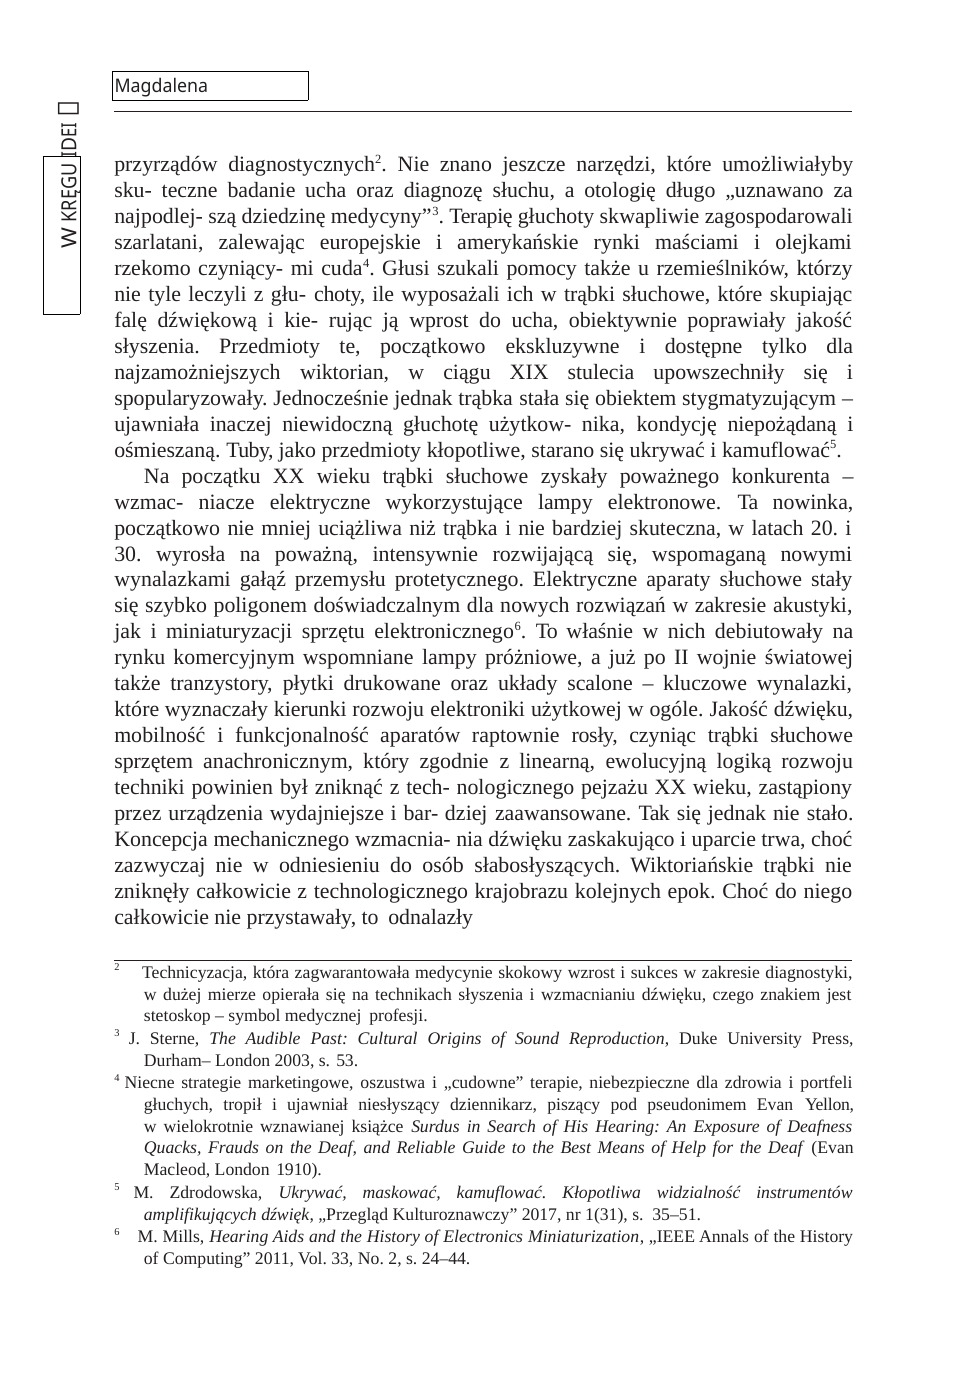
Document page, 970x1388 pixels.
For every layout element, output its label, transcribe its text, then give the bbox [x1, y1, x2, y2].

text 3 J. Sterne, The Audible Past: Cultural Origins of Sound Reproduction, Duke University Press, Durham– London 2003, s. 53. [114, 1027, 854, 1070]
text 6 M. Mills, Hearing Aids and the History of Electronics Miniaturization, „IEEE Annals of the History of Computing” 2011, Vol. 33, No. 2, s. 24–44. [114, 1225, 853, 1268]
text 4 Niecne strategie marketingowe, oszustwa i „cudowne” terapie, niebezpieczne dla zdrowia i portfeli głuchych, tropił i ujawniał niesłyszący dziennikarz, piszący pod pseudonimem Evan Yellon, w wielokrotnie wznawianej książce Surdus in Search of His Hearing: An Exposure of Deafness Quacks, Frauds on the Deaf, and Reliable Guide to the Best Means of Help for the Deaf (Evan Macleod, London 1910). [114, 1071, 853, 1179]
text 5 M. Zdrodowska, Ukrywać, maskować, kamuflować. Kłopotliwa widzialność instrumentów amplifikujących dźwięk, „Przegląd Kulturoznawczy” 2017, nr 1(31), s. 35–51. [114, 1181, 853, 1224]
text przyrządów diagnostycznych2. Nie znano jeszcze narzędzi, które umożliwiałyby sku- teczne badanie ucha oraz diagnozę słuchu, a otologię długo „uznawano za najpodlej- szą dziedzinę medycyny”3. Terapię głuchoty skwapliwie zagospodarowali szarlatani, zalewając europejskie i amerykańskie rynki maściami i olejkami rzekomo czyniący- mi cuda4. Głusi szukali pomocy także u rzemieślników, którzy nie tyle leczyli z głu- choty, ile wyposażali ich w trąbki słuchowe, które skupiając falę dźwiękową i kie- rując ją wprost do ucha, obiektywnie poprawiały jakość słyszenia. Przedmioty te, początkowo ekskluzywne i dostępne tylko dla najzamożniejszych wiktorian, w ciągu XIX stulecia upowszechniły się i spopularyzowały. Jednocześnie jednak trąbka stała się obiektem stygmatyzującym – ujawniała inaczej niewidoczną głuchotę użytkow- nika, kondycję niepożądaną i ośmieszaną. Tuby, jako przedmioty kłopotliwe, starano się ukrywać i kamuflować5. [114, 151, 853, 462]
text Na początku XX wieku trąbki słuchowe zyskały poważnego konkurenta – wzmac- niacze elektryczne wykorzystujące lampy elektronowe. Ta nowinka, początkowo nie mniej uciążliwa niż trąbka i nie bardziej skuteczna, w latach 20. i 30. wyrosła na poważną, intensywnie rozwijającą się, wspomaganą nowymi wynalazkami gałąź przemysłu protetycznego. Elektryczne aparaty słuchowe stały się szybko poligonem doświadczalnym dla nowych rozwiązań w zakresie akustyki, jak i miniaturyzacji sprzętu elektronicznego6. To właśnie w nich debiutowały na rynku komercyjnym wspomniane lampy próżniowe, a już po II wojnie światowej także tranzystory, płytki drukowane oraz układy scalone – kluczowe wynalazki, które wyznaczały kierunki rozwoju elektroniki użytkowej w ogóle. Jakość dźwięku, mobilność i funkcjonalność aparatów raptownie rosły, czyniąc trąbki słuchowe sprzętem anachronicznym, który zgodnie z linearną, ewolucyjną logiką rozwoju techniki powinien był zniknąć z tech- nologicznego pejzażu XX wieku, zastąpiony przez urządzenia wydajniejsze i bar- dziej zaawansowane. Tak się jednak nie stało. Koncepcja mechanicznego wzmacnia- nia dźwięku zaskakująco i uparcie trwa, choć zazwyczaj nie w odniesieniu do osób słabosłyszących. Wiktoriańskie trąbki nie zniknęły całkowicie z technologicznego krajobrazu kolejnych epok. Choć do niego całkowicie nie przystawały, to odnalazły [114, 463, 853, 929]
text 2 Technicyzacja, która zagwarantowała medycynie skokowy wzrost i sukces w zakresie diagnostyki, w dużej mierze opierała się na technikach słyszenia i wzmacnianiu dźwięku, czego znakiem jest stetoskop – symbol medycznej profesji. [114, 961, 853, 1026]
text W KRĘGU IDEI  [45, 157, 80, 191]
